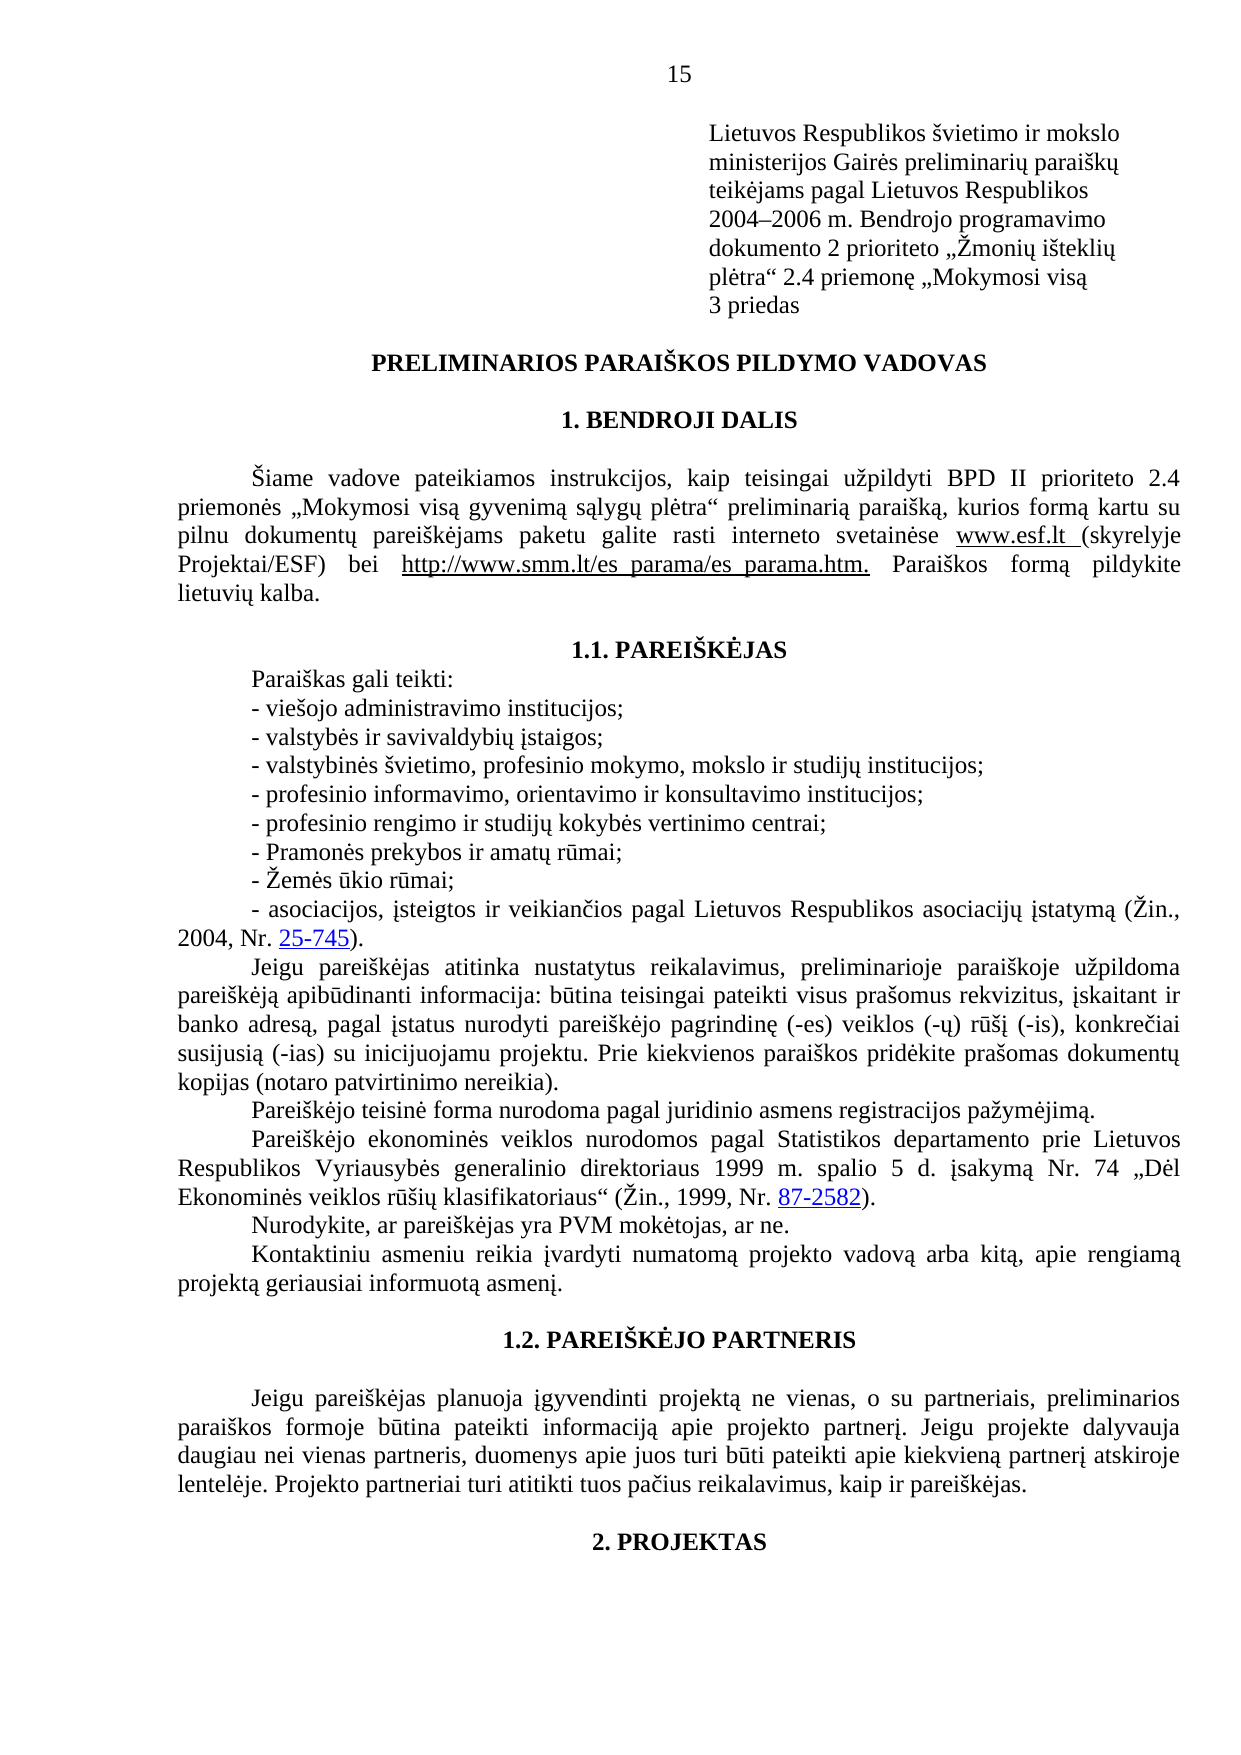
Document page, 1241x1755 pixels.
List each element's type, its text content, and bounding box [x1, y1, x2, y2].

text Paraiškas gali teikti: [177, 664, 1181, 693]
text - profesinio rengimo ir studijų kokybės vertinimo centrai; [177, 808, 1181, 837]
text Pareiškėjo teisinė forma nurodoma pagal juridinio asmens registracijos pažymėjimą. [177, 1096, 1181, 1124]
text Šiame vadove pateikiamos instrukcijos, kaip teisingai užpildyti BPD II prioriteto 2.4 priemonės „Mokymosi visą gyvenimą sąlygų plėtra“ preliminarią paraišką, kurios formą kartu su pilnu dokumentų pareiškėjams paketu galite rasti interneto svetainėse www.esf.lt (skyrelyje Projektai/ESF) bei http://www.smm.lt/es_parama/es_parama.htm. Paraiškos formą pildykite lietuvių kalba. [177, 463, 1181, 607]
text Kontaktiniu asmeniu reikia įvardyti numatomą projekto vadovą arba kitą, apie rengiamą projektą geriausiai informuotą asmenį. [177, 1239, 1181, 1297]
text - valstybinės švietimo, profesinio mokymo, mokslo ir studijų institucijos; [177, 751, 1181, 779]
text plėtra“ 2.4 priemonę „Mokymosi visą [177, 262, 1181, 291]
text PRELIMINARIOS PARAIŠKOS PILDYMO VADOVAS [177, 348, 1181, 377]
text - viešojo administravimo institucijos; [177, 693, 1181, 722]
text 1.1. PAREIŠKĖJAS [177, 636, 1181, 664]
text Nurodykite, ar pareiškėjas yra PVM mokėtojas, ar ne. [177, 1211, 1181, 1239]
text Jeigu pareiškėjas atitinka nustatytus reikalavimus, preliminarioje paraiškoje užpildoma pareiškėją apibūdinanti informacija: būtina teisingai pateikti visus prašomus rekvizitus, įskaitant ir banko adresą, pagal įstatus nurodyti pareiškėjo pagrindinę (-es) veiklos (-ų) rūšį (-is), konkrečiai susijusią (-ias) su inicijuojamu projektu. Prie kiekvienos paraiškos pridėkite prašomas dokumentų kopijas (notaro patvirtinimo nereikia). [177, 952, 1181, 1096]
text dokumento 2 prioriteto „Žmonių išteklių [177, 233, 1181, 262]
text 3 priedas [177, 291, 1181, 319]
text 2004–2006 m. Bendrojo programavimo [177, 204, 1181, 233]
text 1. BENDROJI DALIS [177, 406, 1181, 434]
text Lietuvos Respublikos švietimo ir mokslo [177, 118, 1181, 147]
text - profesinio informavimo, orientavimo ir konsultavimo institucijos; [177, 779, 1181, 808]
text 2. PROJEKTAS [177, 1527, 1181, 1556]
text teikėjams pagal Lietuvos Respublikos [177, 176, 1181, 204]
text - Pramonės prekybos ir amatų rūmai; [177, 837, 1181, 866]
text - valstybės ir savivaldybių įstaigos; [177, 722, 1181, 751]
text - asociacijos, įsteigtos ir veikiančios pagal Lietuvos Respublikos asociacijų įstatymą (Žin., 2004, Nr. 25-745). [177, 894, 1181, 952]
text 1.2. PAREIŠKĖJO PARTNERIS [177, 1326, 1181, 1354]
text Jeigu pareiškėjas planuoja įgyvendinti projektą ne vienas, o su partneriais, preliminarios paraiškos formoje būtina pateikti informaciją apie projekto partnerį. Jeigu projekte dalyvauja daugiau nei vienas partneris, duomenys apie juos turi būti pateikti apie kiekvieną partnerį atskiroje lentelėje. Projekto partneriai turi atitikti tuos pačius reikalavimus, kaip ir pareiškėjas. [177, 1383, 1181, 1498]
text ministerijos Gairės preliminarių paraiškų [177, 147, 1181, 176]
text Pareiškėjo ekonominės veiklos nurodomos pagal Statistikos departamento prie Lietuvos Respublikos Vyriausybės generalinio direktoriaus 1999 m. spalio 5 d. įsakymą Nr. 74 „Dėl Ekonominės veiklos rūšių klasifikatoriaus“ (Žin., 1999, Nr. 87-2582). [177, 1124, 1181, 1211]
text - Žemės ūkio rūmai; [177, 866, 1181, 894]
